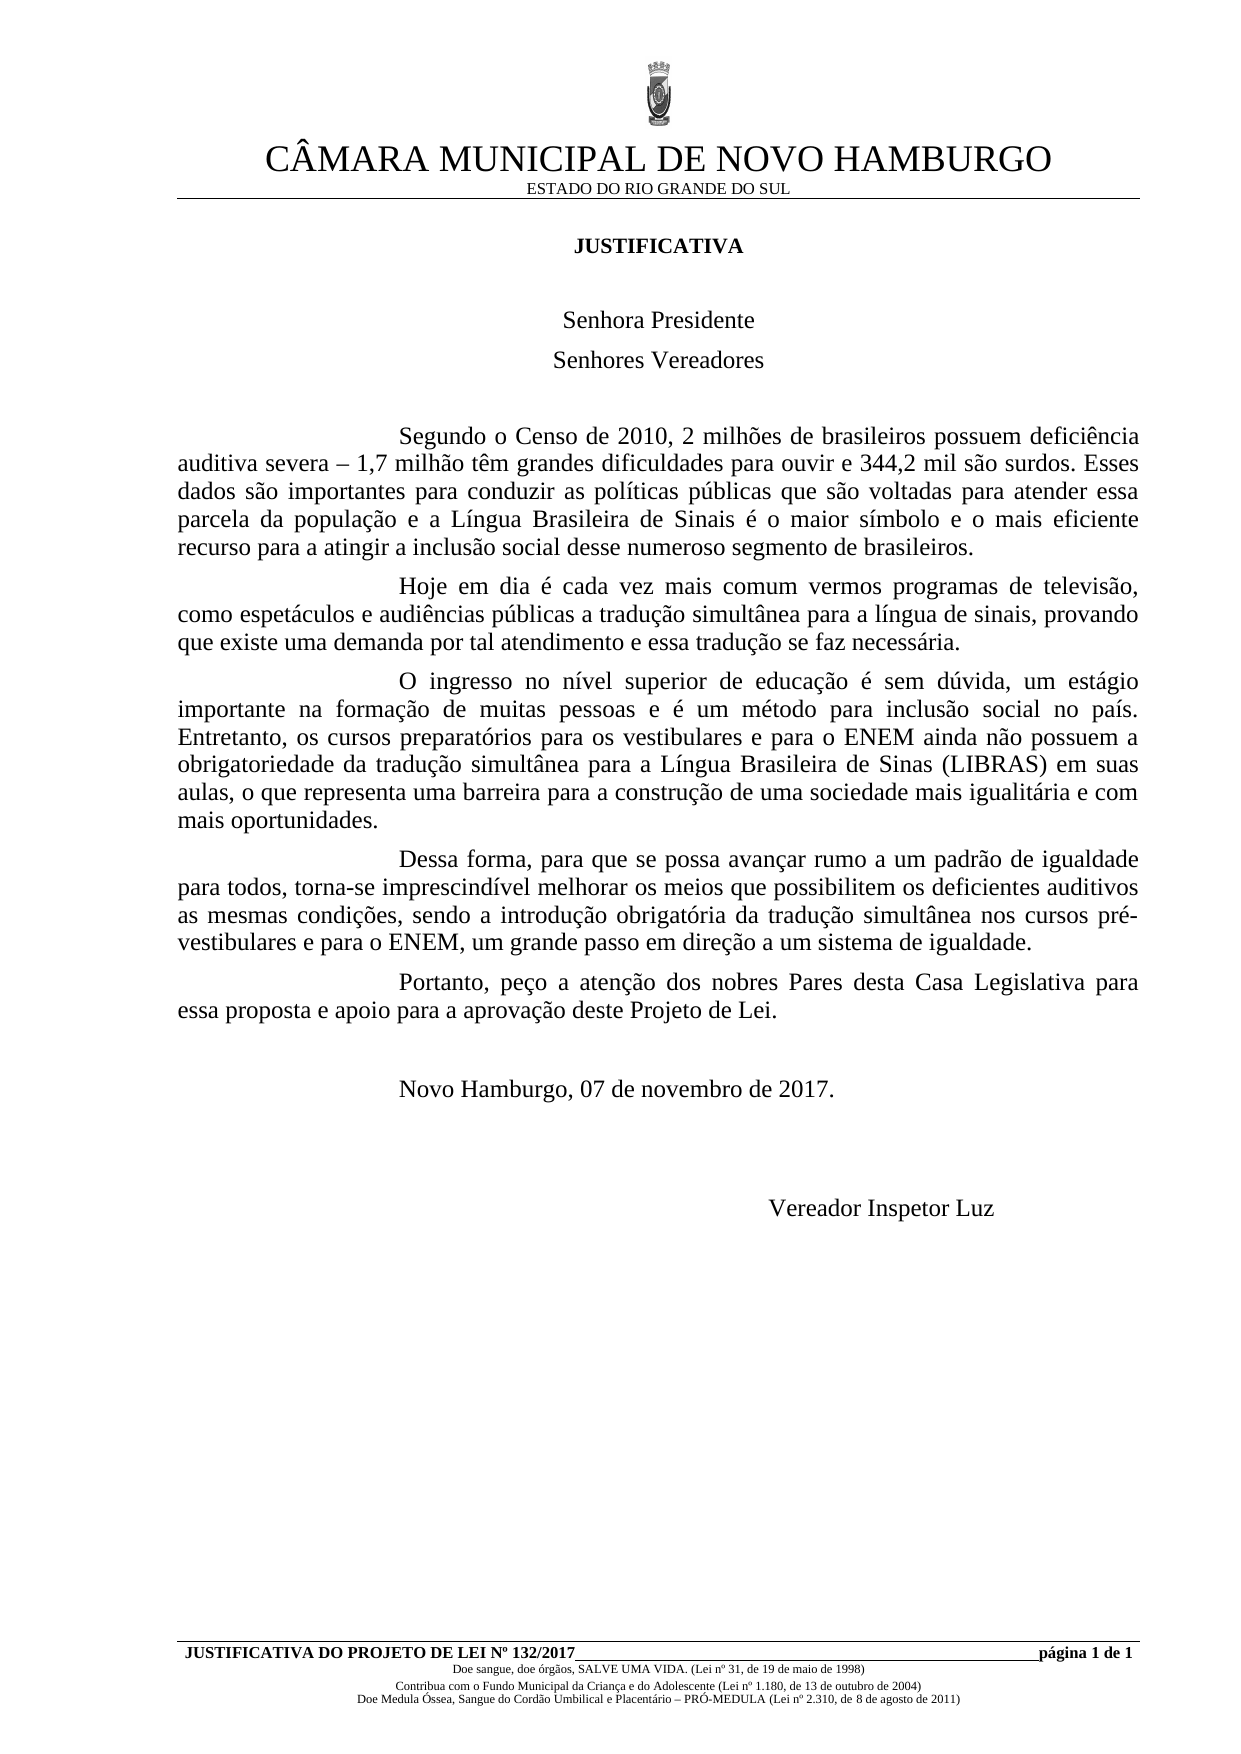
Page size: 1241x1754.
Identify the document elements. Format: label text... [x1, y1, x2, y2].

text JUSTIFICATIVA [177, 234, 1140, 258]
text O ingresso no nível superior de educação é sem dúvida, um estágio importante na formação de muitas pessoas e é um método para inclusão social no país. Entretanto, os cursos preparatórios para os vestibulares e para o ENEM ainda não possuem a obrigatoriedade da tradução simultânea para a Língua Brasileira de Sinas (LIBRAS) em suas aulas, o que representa uma barreira para a construção de uma sociedade mais igualitária e com mais oportunidades. [177, 667, 1140, 833]
text Portanto, peço a atenção dos nobres Pares desta Casa Legislativa para essa proposta e apoio para a aprovação deste Projeto de Lei. [177, 968, 1140, 1023]
text Senhores Vereadores [177, 346, 1140, 374]
text Hoje em dia é cada vez mais comum vermos programas de televisão, como espetáculos e audiências públicas a tradução simultânea para a língua de sinais, provando que existe uma demanda por tal atendimento e essa tradução se faz necessária. [177, 572, 1140, 655]
text Segundo o Censo de 2010, 2 milhões de brasileiros possuem deficiência auditiva severa – 1,7 milhão têm grandes dificuldades para ouvir e 344,2 mil são surdos. Esses dados são importantes para conduzir as políticas públicas que são voltadas para atender essa parcela da população e a Língua Brasileira de Sinais é o maior símbolo e o mais eficiente recurso para a atingir a inclusão social desse numeroso segmento de brasileiros. [177, 422, 1140, 560]
text Senhora Presidente [177, 307, 1140, 334]
text Dessa forma, para que se possa avançar rumo a um padrão de igualdade para todos, torna-se imprescindível melhorar os meios que possibilitem os deficientes auditivos as mesmas condições, sendo a introdução obrigatória da tradução simultânea nos cursos pré-vestibulares e para o ENEM, um grande passo em direção a um sistema de igualdade. [177, 845, 1140, 956]
text Novo Hamburgo, 07 de novembro de 2017. [177, 1075, 1140, 1103]
text Vereador Inspetor Luz [177, 1194, 1140, 1221]
